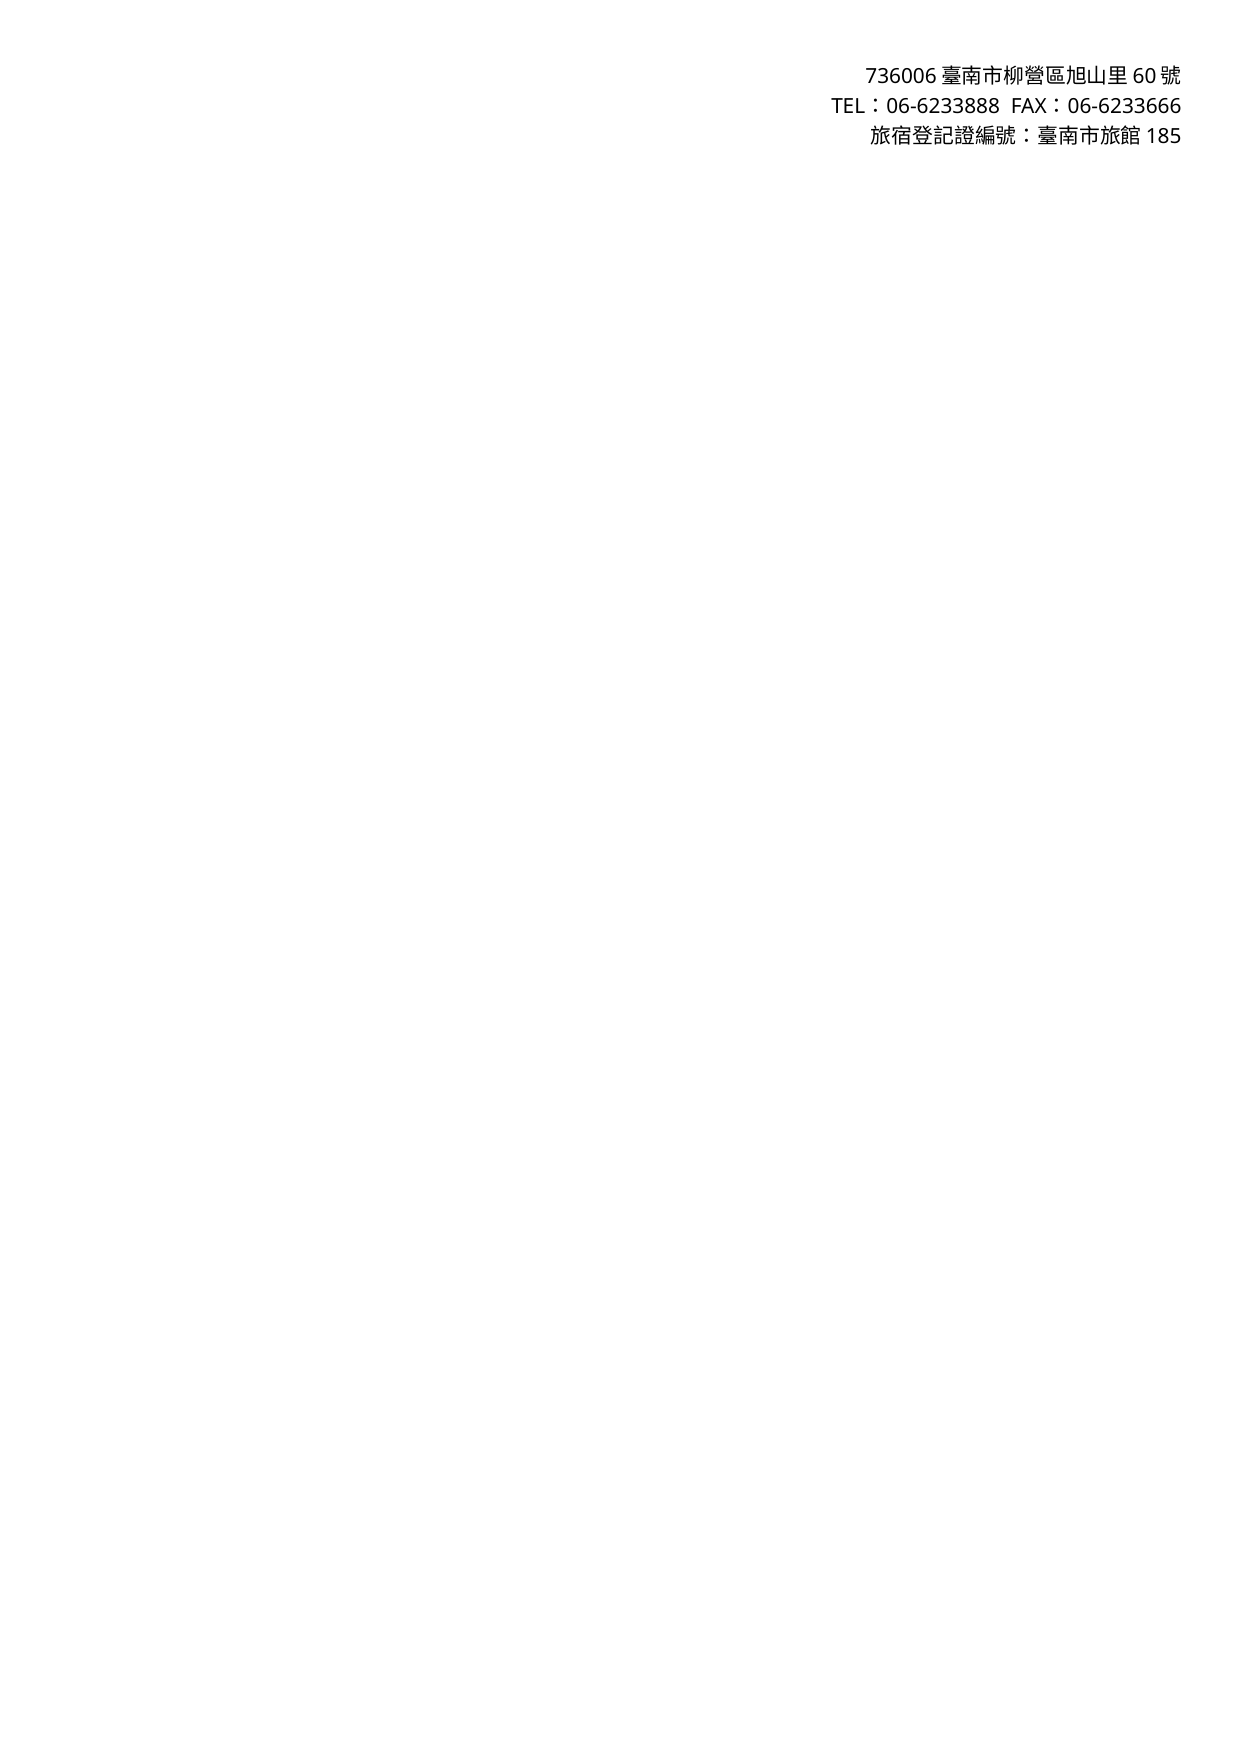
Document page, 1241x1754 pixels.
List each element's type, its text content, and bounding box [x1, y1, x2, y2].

text 736006臺南市柳營區旭山里60號 [59, 59, 1181, 89]
text TEL：06-6233888 FAX：06-6233666 [59, 89, 1181, 120]
text 旅宿登記證編號：臺南市旅館185 [59, 120, 1181, 150]
